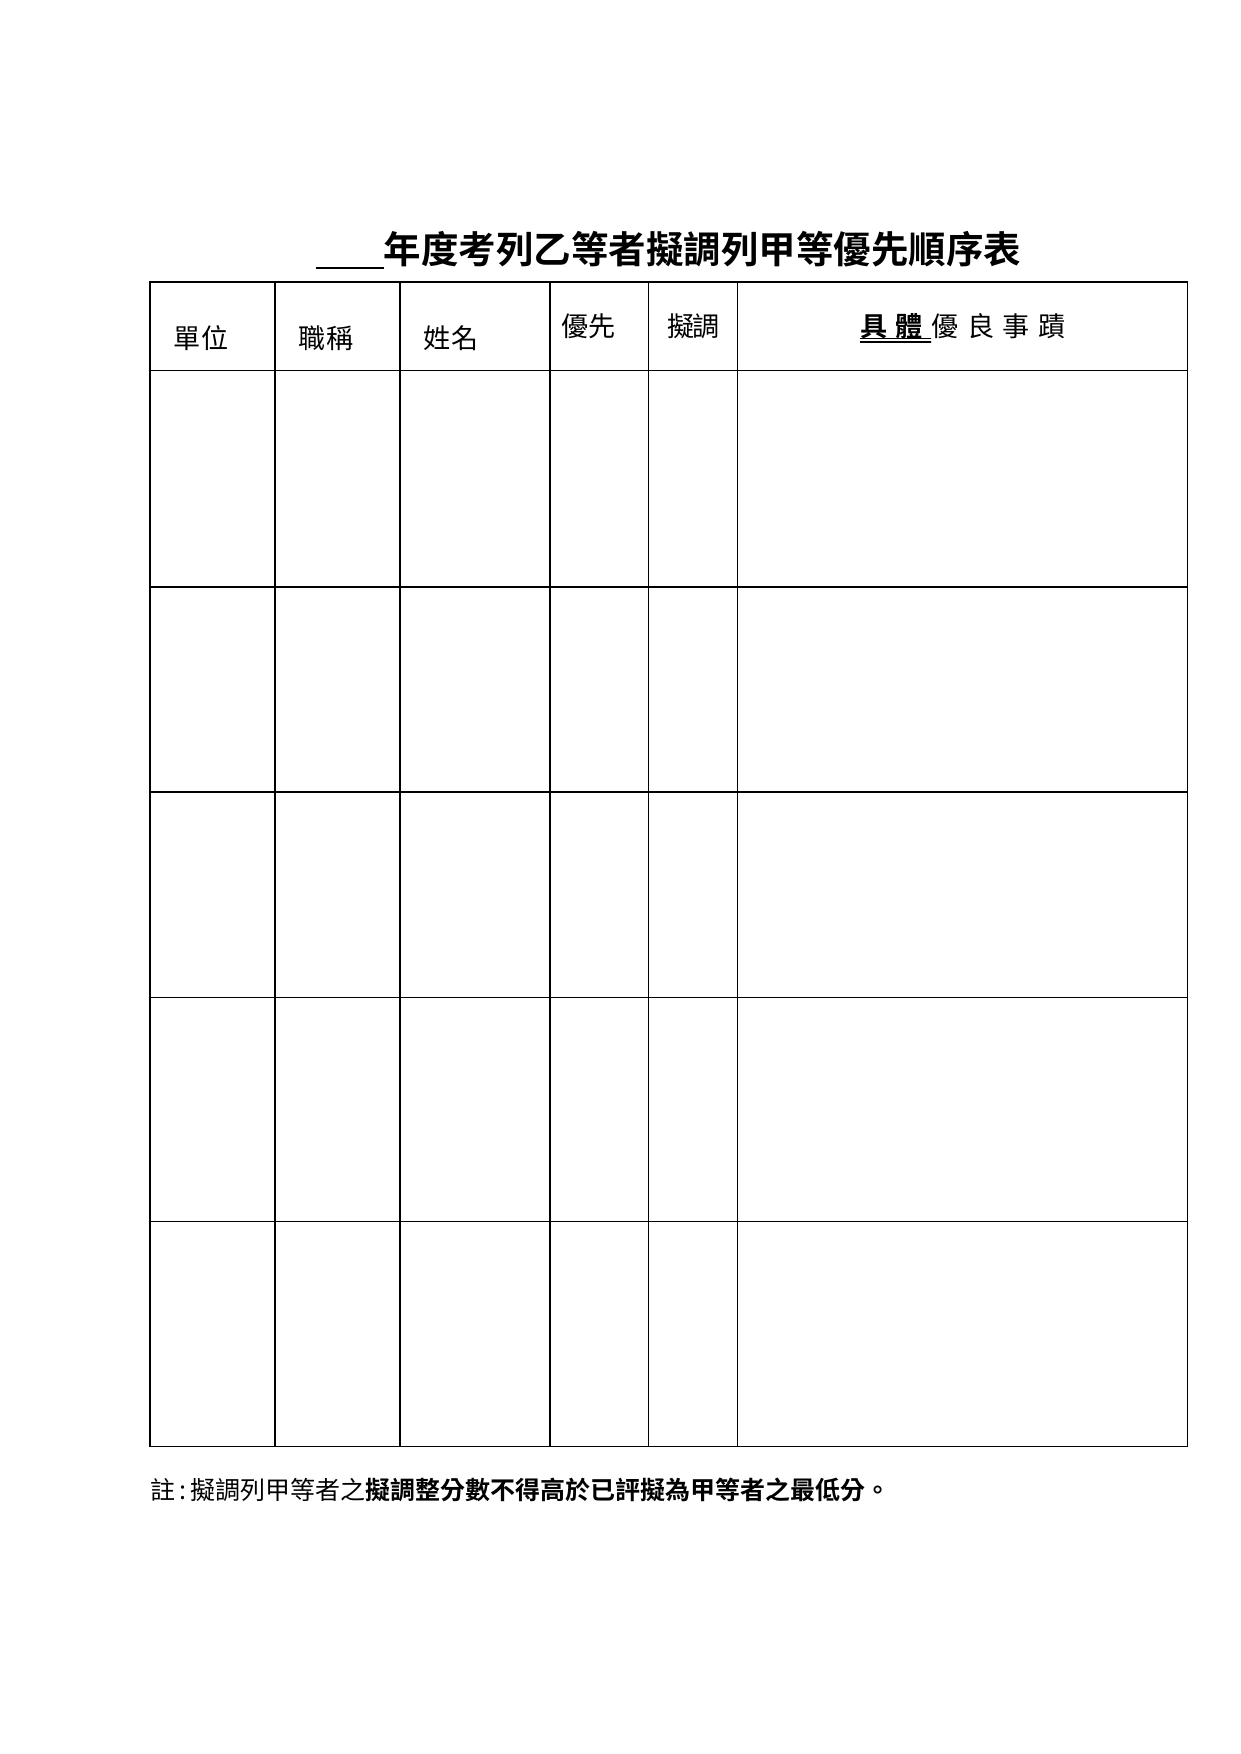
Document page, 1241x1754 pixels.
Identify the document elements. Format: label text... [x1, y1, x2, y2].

table_cell [276, 1222, 399, 1446]
table_cell [401, 588, 549, 791]
table_cell [151, 998, 274, 1221]
table_cell [151, 588, 274, 791]
table_cell 優先 順序 [551, 283, 648, 370]
table_cell [649, 588, 737, 791]
table_cell [551, 1222, 648, 1446]
table_cell [738, 371, 1187, 586]
table_cell [551, 588, 648, 791]
table_cell [738, 1222, 1187, 1446]
table_cell [738, 793, 1187, 997]
table_cell [649, 1222, 737, 1446]
table_cell [649, 998, 737, 1221]
table_cell [738, 588, 1187, 791]
table_cell [401, 1222, 549, 1446]
table_cell [551, 793, 648, 997]
table_cell [276, 793, 399, 997]
table_cell [551, 371, 648, 586]
table_cell 姓名 [401, 283, 549, 370]
table_cell [649, 371, 737, 586]
table_cell [151, 793, 274, 997]
table_cell [151, 1222, 274, 1446]
table_cell [551, 998, 648, 1221]
table_cell 職稱 [276, 283, 399, 370]
table_cell 具體優良事蹟 (請精要敘述) [738, 283, 1187, 370]
text 註:擬調列甲等者之擬調整分數不得高於已評擬為甲等者之最低分。 [150, 1447, 1122, 1509]
table_cell [401, 793, 549, 997]
table_cell 單位 [151, 283, 274, 370]
table_cell [738, 998, 1187, 1221]
table_header 年度考列乙等者擬調列甲等優先順序表 [150, 193, 1187, 281]
table_cell [276, 588, 399, 791]
table_cell [276, 998, 399, 1221]
table_cell [151, 371, 274, 586]
table_cell [401, 998, 549, 1221]
table_cell [401, 371, 549, 586]
table_cell [649, 793, 737, 997]
table_cell [276, 371, 399, 586]
table_cell 擬調整分 數 [649, 283, 737, 370]
